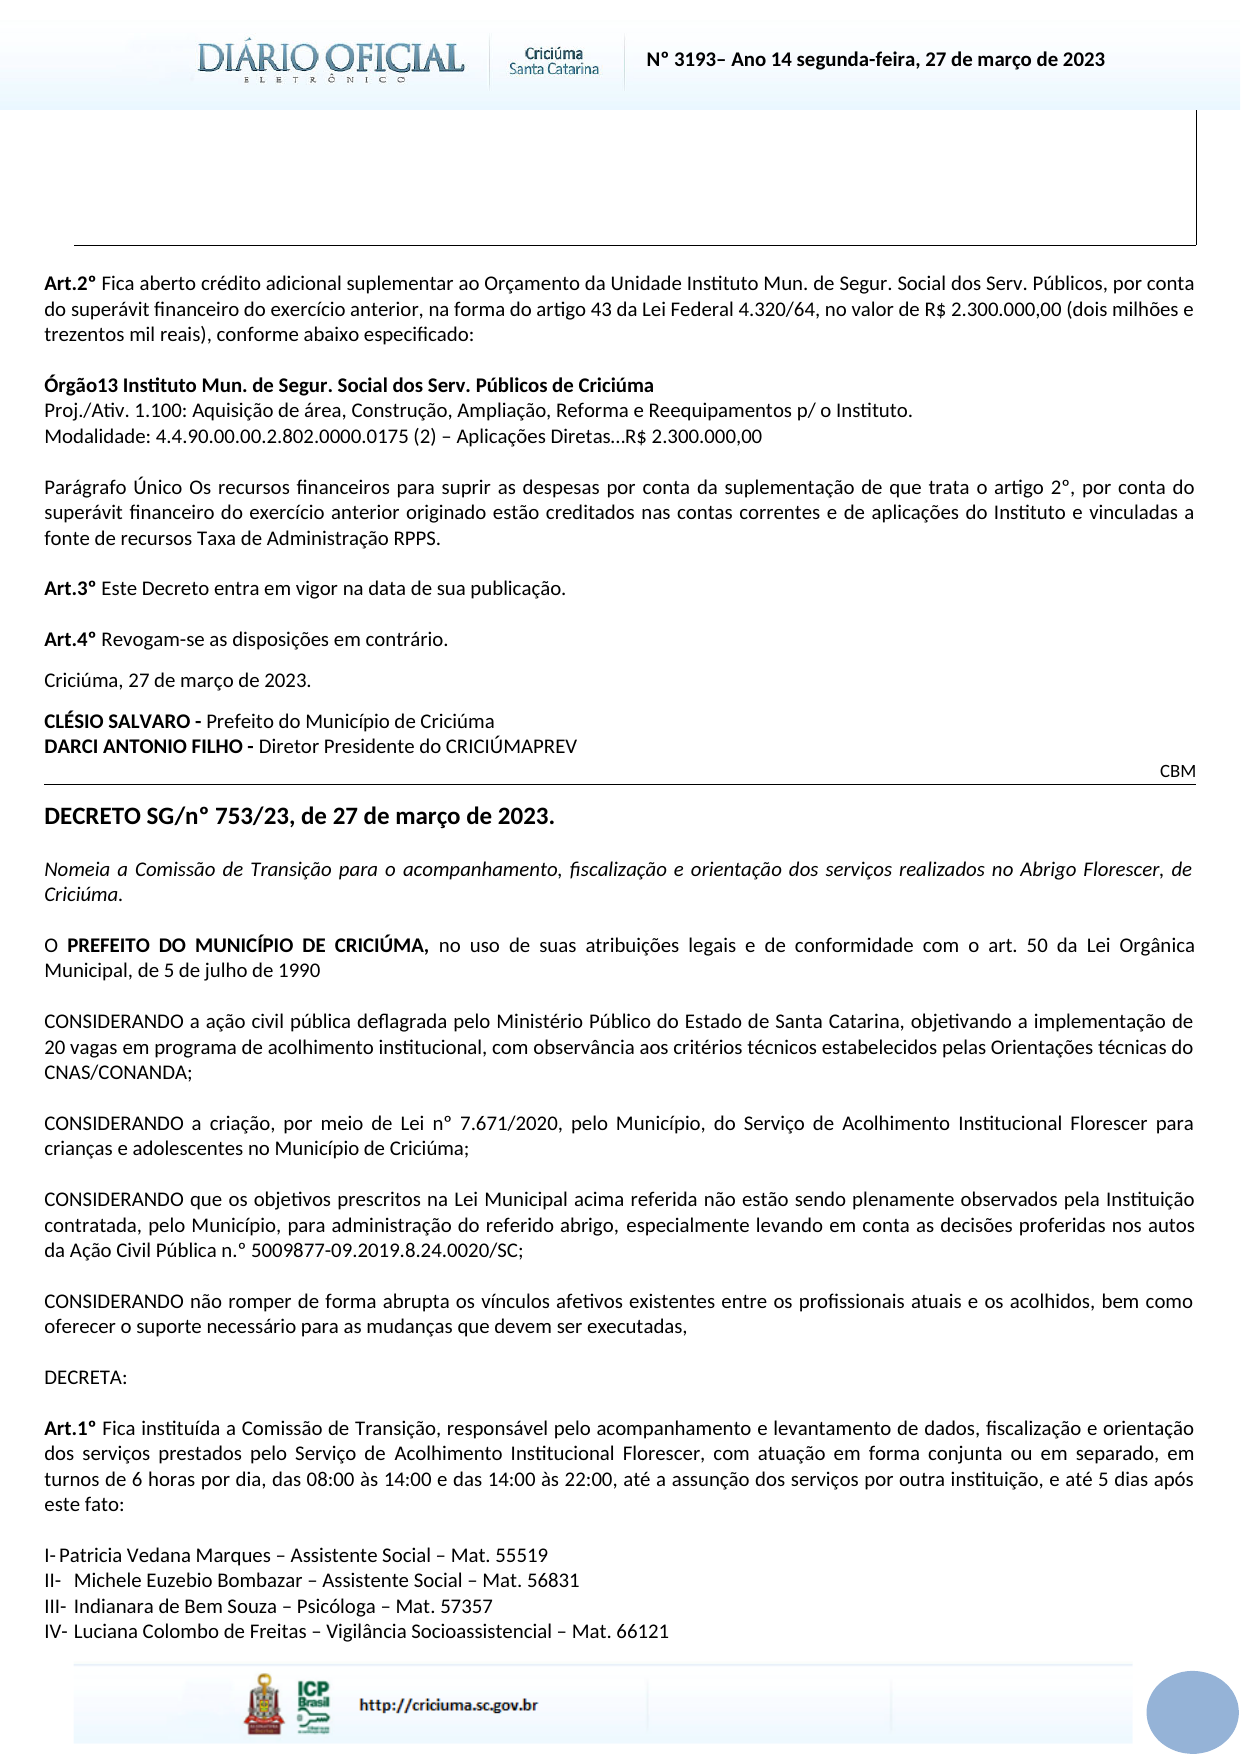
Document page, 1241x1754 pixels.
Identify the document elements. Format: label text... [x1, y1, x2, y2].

text Art.4º Revogam-se as disposições em contrário. [44, 626, 1196, 652]
text Nomeia a Comissão de Transição para o acompanhamento, fiscalização e orientação dos serviços realizados no Abrigo Florescer, de Criciúma. [44, 856, 1196, 907]
text CLÉSIO SALVARO - Prefeito do Município de Criciúma [44, 708, 1196, 733]
text Modalidade: 4.4.90.00.00.2.802.0000.0175 (2) – Aplicações Diretas…R$ 2.300.000,00 [44, 423, 1196, 448]
text DECRETO SG/nº 753/23, de 27 de março de 2023. [44, 800, 1196, 831]
list Patricia Vedana Marques – Assistente Social – Mat. 55519 [44, 1542, 1196, 1568]
text Proj./Ativ. 1.100: Aquisição de área, Construção, Ampliação, Reforma e Reequipamentos p/ o Instituto. [44, 398, 1196, 423]
text CBM [44, 759, 1196, 784]
text CONSIDERANDO a ação civil pública deflagrada pelo Ministério Público do Estado de Santa Catarina, objetivando a implementação de 20 vagas em programa de acolhimento institucional, com observância aos critérios técnicos estabelecidos pelas Orientações técnicas do CNAS/CONANDA; [44, 1008, 1196, 1085]
text CONSIDERANDO que os objetivos prescritos na Lei Municipal acima referida não estão sendo plenamente observados pela Instituição contratada, pelo Município, para administração do referido abrigo, especialmente levando em conta as decisões proferidas nos autos da Ação Civil Pública n.º 5009877-09.2019.8.24.0020/SC; [44, 1186, 1196, 1263]
text Criciúma, 27 de março de 2023. [44, 667, 1196, 693]
text O PREFEITO DO MUNICÍPIO DE CRICIÚMA, no uso de suas atribuições legais e de conformidade com o art. 50 da Lei Orgânica Municipal, de 5 de julho de 1990 [44, 932, 1196, 983]
text Órgão13 Instituto Mun. de Segur. Social dos Serv. Públicos de Criciúma [44, 372, 1196, 398]
text Parágrafo Único Os recursos financeiros para suprir as despesas por conta da suplementação de que trata o artigo 2º, por conta do superávit financeiro do exercício anterior originado estão creditados nas contas correntes e de aplicações do Instituto e vinculadas a fonte de recursos Taxa de Administração RPPS. [44, 474, 1196, 550]
text DARCI ANTONIO FILHO - Diretor Presidente do CRICIÚMAPREV [44, 733, 1196, 759]
text Art.3º Este Decreto entra em vigor na data de sua publicação. [44, 576, 1196, 601]
text Art.2º Fica aberto crédito adicional suplementar ao Orçamento da Unidade Instituto Mun. de Segur. Social dos Serv. Públicos, por conta do superávit financeiro do exercício anterior, na forma do artigo 43 da Lei Federal 4.320/64, no valor de R$ 2.300.000,00 (dois milhões e trezentos mil reais), conforme abaixo especificado: [44, 271, 1196, 347]
text CONSIDERANDO a criação, por meio de Lei nº 7.671/2020, pelo Município, do Serviço de Acolhimento Institucional Florescer para crianças e adolescentes no Município de Criciúma; [44, 1110, 1196, 1161]
text CONSIDERANDO não romper de forma abrupta os vínculos afetivos existentes entre os profissionais atuais e os acolhidos, bem como oferecer o suporte necessário para as mudanças que devem ser executadas, [44, 1288, 1196, 1339]
list Michele Euzebio Bombazar – Assistente Social – Mat. 56831 [44, 1568, 1196, 1593]
list Indianara de Bem Souza – Psicóloga – Mat. 57357 [44, 1593, 1196, 1618]
text DECRETA: [44, 1364, 1196, 1390]
list Luciana Colombo de Freitas – Vigilância Socioassistencial – Mat. 66121 [44, 1618, 1196, 1644]
text Art.1º Fica instituída a Comissão de Transição, responsável pelo acompanhamento e levantamento de dados, fiscalização e orientação dos serviços prestados pelo Serviço de Acolhimento Institucional Florescer, com atuação em forma conjunta ou em separado, em turnos de 6 horas por dia, das 08:00 às 14:00 e das 14:00 às 22:00, até a assunção dos serviços por outra instituição, e até 5 dias após este fato: [44, 1415, 1196, 1517]
